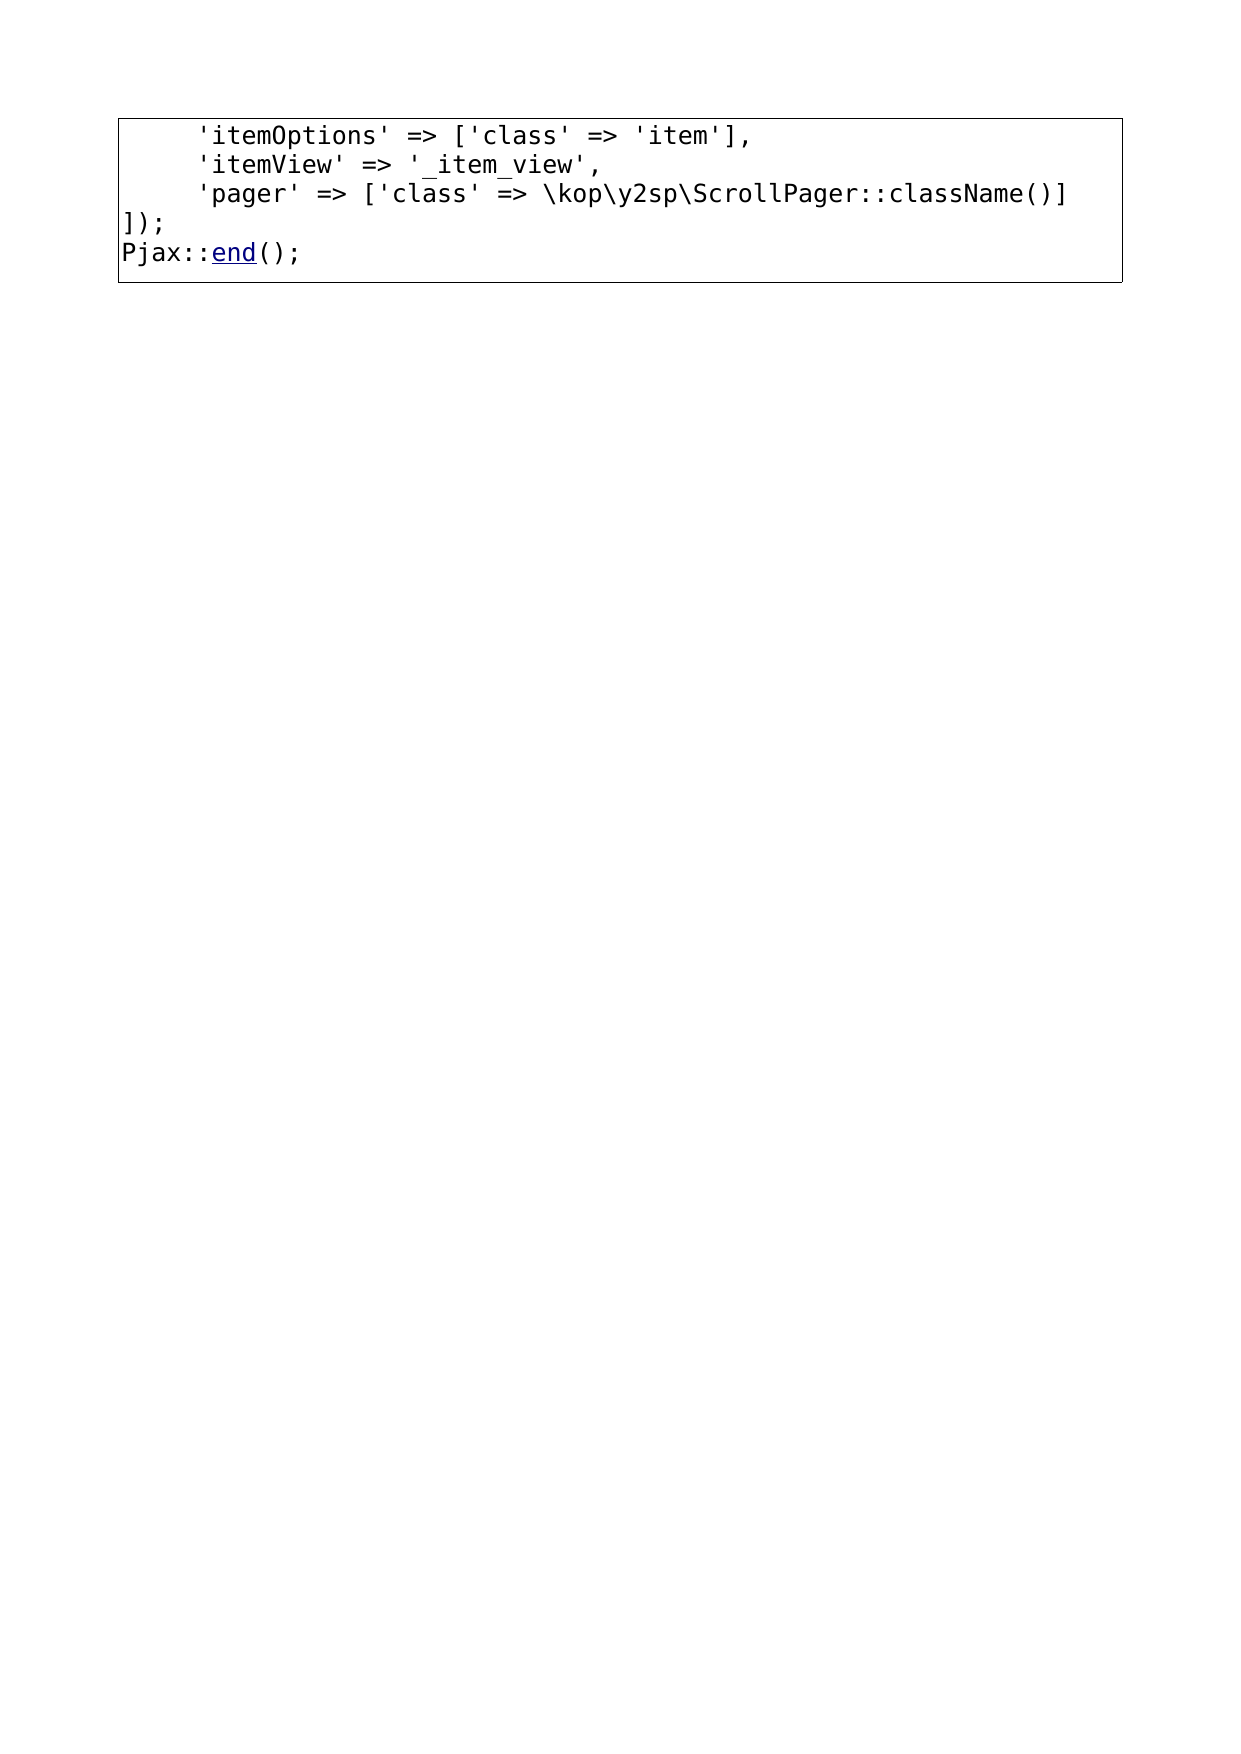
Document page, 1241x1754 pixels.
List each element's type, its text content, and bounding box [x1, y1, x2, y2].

table_header 'itemOptions' => ['class' => 'item'], 'itemView' => '_item_view', 'pager' => ['class' => \kop\y2sp\ScrollPager::className()] ]); Pjax::end(); [119, 119, 1122, 282]
